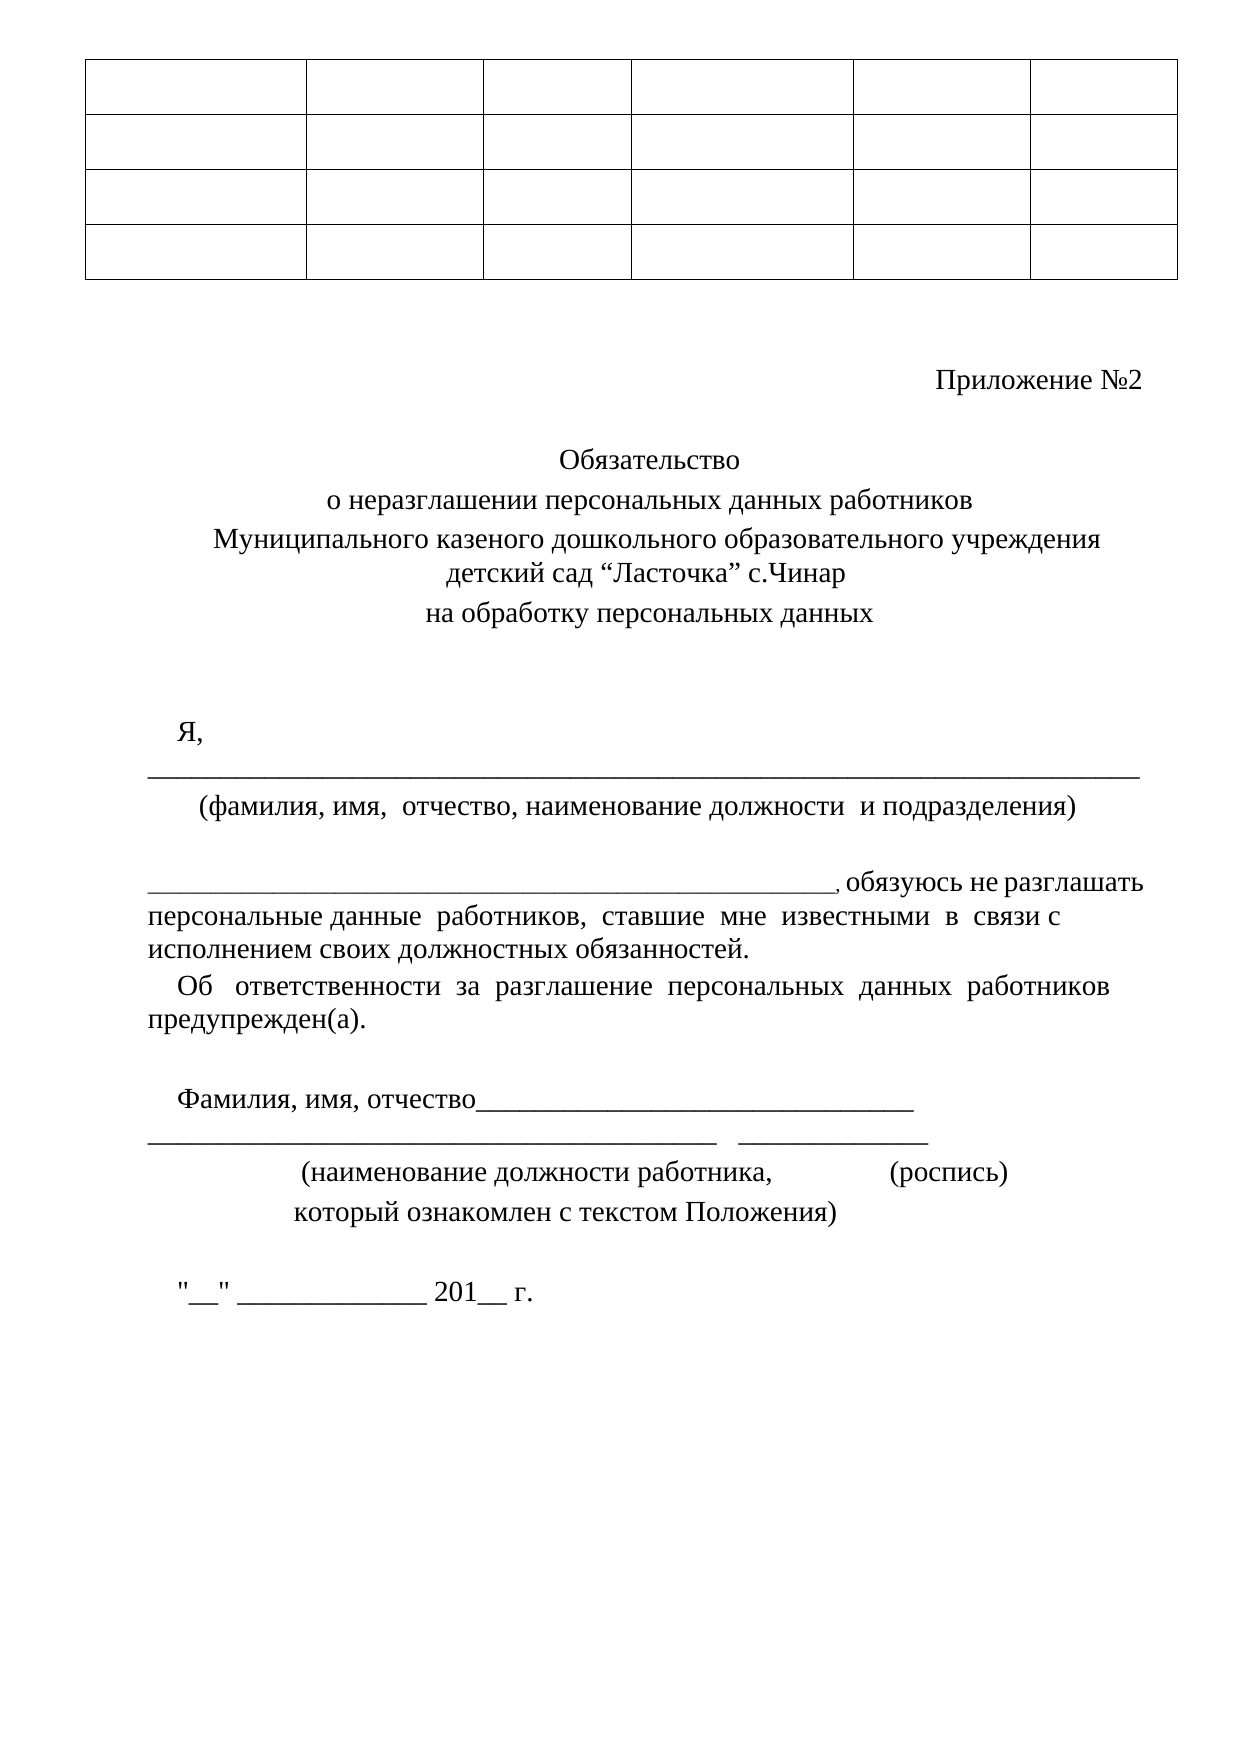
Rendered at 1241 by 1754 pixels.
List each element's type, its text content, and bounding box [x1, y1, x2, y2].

table_cell [632, 60, 853, 114]
table_cell [86, 115, 306, 169]
table_cell [484, 225, 631, 279]
text Муниципального казеного дошкольного образовательного учреждения детский сад “Ласточка” с.Чинар [148, 522, 1152, 589]
text "__" _____________ 201__ г. [148, 1274, 1152, 1307]
table_cell [307, 60, 483, 114]
table_cell [484, 170, 631, 224]
table_cell [307, 115, 483, 169]
table_cell [854, 115, 1030, 169]
table_cell [484, 115, 631, 169]
table_cell [854, 170, 1030, 224]
table_cell [1031, 170, 1177, 224]
table_cell [86, 225, 306, 279]
text на обработку персональных данных [148, 595, 1152, 628]
text __________________________________________________________________, обязуюсь не разглашать персональные данные работников, ставшие мне известными в связи с исполнением своих должностных обязанностей. [148, 864, 1152, 965]
text который ознакомлен с текстом Положения) [148, 1194, 1152, 1228]
table_cell [854, 225, 1030, 279]
text Обязательство [148, 442, 1152, 476]
text Фамилия, имя, отчество______________________________ _______________________________________ _____________ [148, 1081, 1152, 1148]
table_cell [632, 115, 853, 169]
text (фамилия, имя, отчество, наименование должности и подразделения) [148, 788, 1152, 821]
table_cell [1031, 60, 1177, 114]
table_cell [1031, 115, 1177, 169]
table_cell [632, 170, 853, 224]
text Я, ____________________________________________________________________ [148, 714, 1152, 781]
text (наименование должности работника, (роспись) [148, 1154, 1152, 1188]
text Об ответственности за разглашение персональных данных работников предупрежден(а). [148, 968, 1152, 1035]
text о неразглашении персональных данных работников [148, 482, 1152, 515]
table_cell [854, 60, 1030, 114]
table_cell [86, 60, 306, 114]
table_cell [484, 60, 631, 114]
table_cell [307, 170, 483, 224]
table_cell [86, 170, 306, 224]
text Приложение №2 [148, 362, 1152, 396]
table_cell [632, 225, 853, 279]
table_cell [1031, 225, 1177, 279]
table_cell [307, 225, 483, 279]
